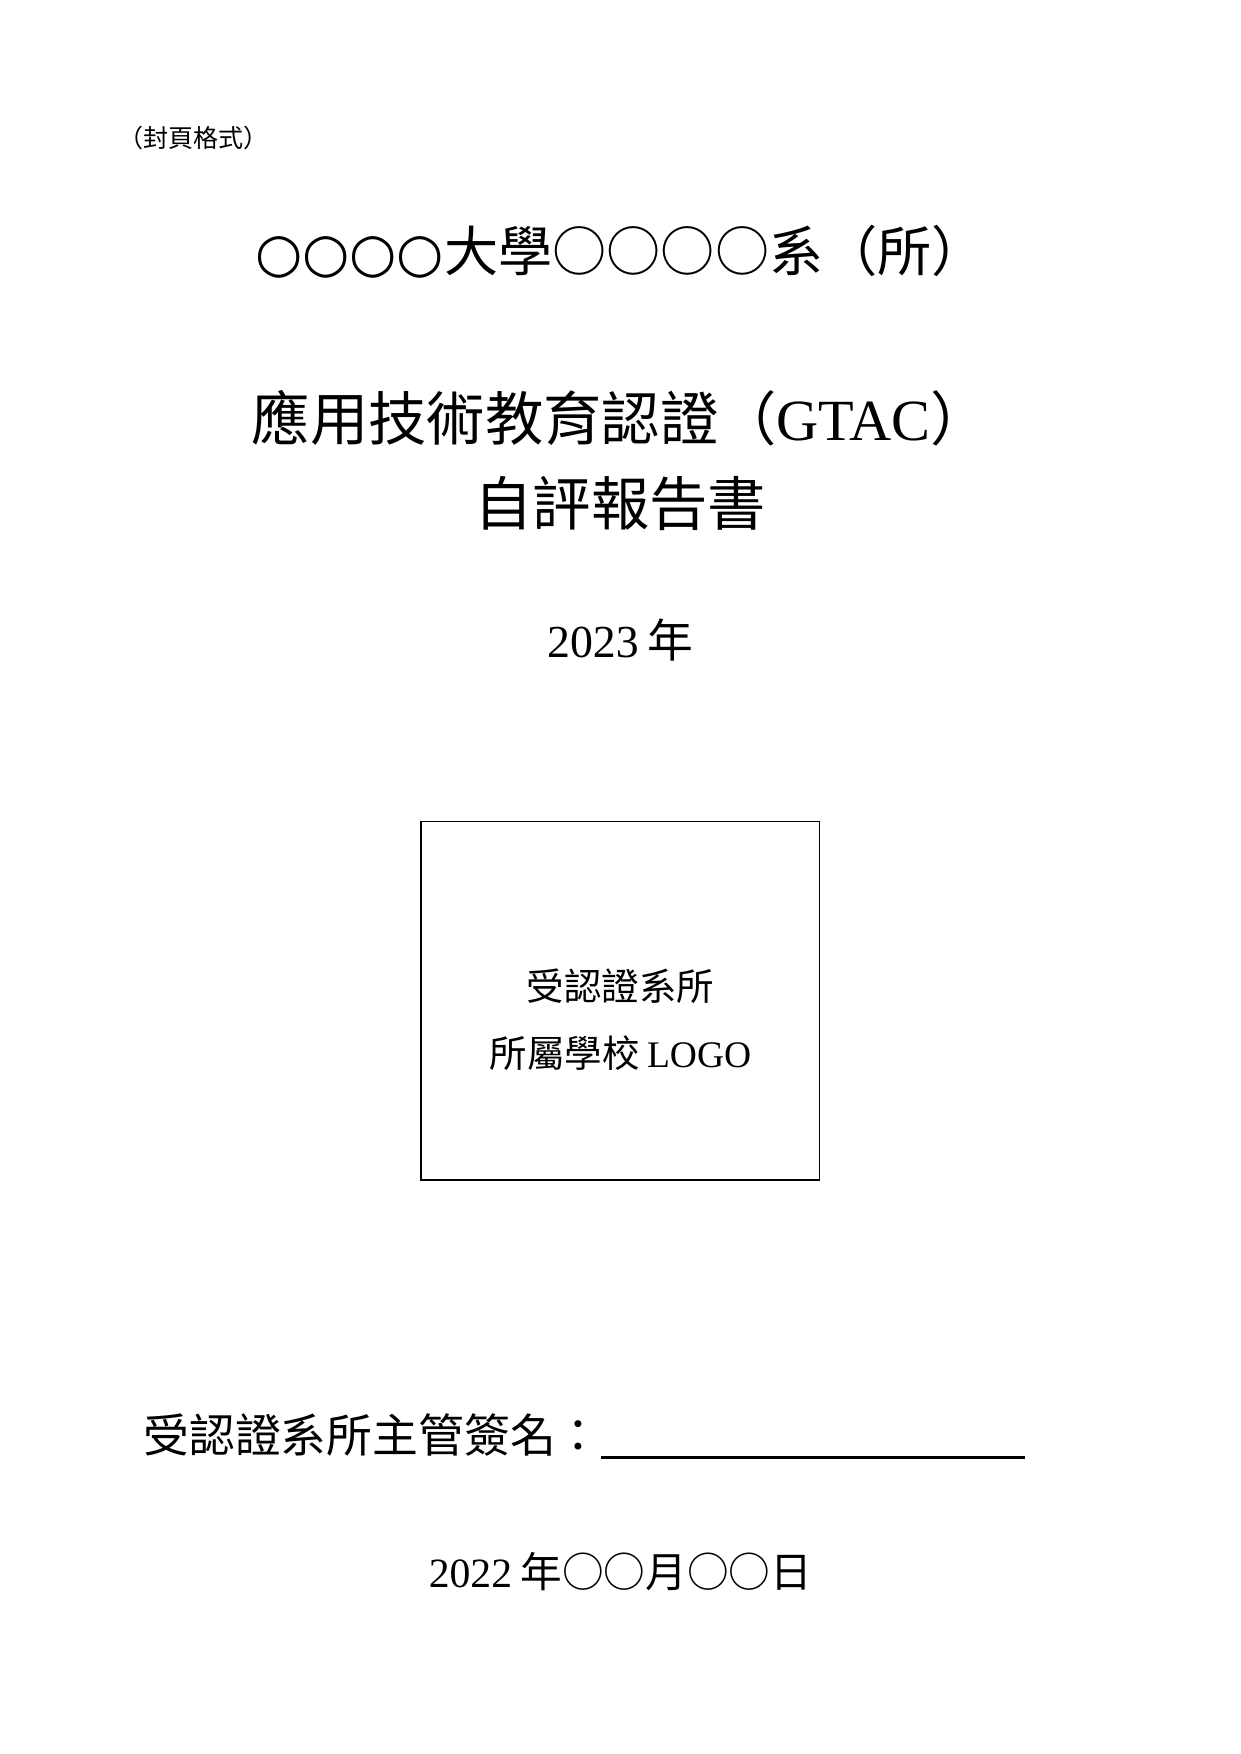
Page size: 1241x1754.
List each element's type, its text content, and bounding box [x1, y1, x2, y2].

text 受認證系所主管簽名： ： [143, 1399, 1122, 1466]
text 受認證系所 [437, 957, 803, 1011]
text 2023年 [118, 604, 1122, 671]
text ○○○○大學○○○○系（所） [118, 208, 1122, 287]
text 2022年○○月○○日 [118, 1539, 1122, 1599]
text （封頁格式） [118, 118, 1122, 154]
text 應用技術教育認證（GTAC） [118, 373, 1122, 457]
text 自評報告書 [118, 457, 1122, 542]
text 所屬學校LOGO [437, 1024, 803, 1078]
